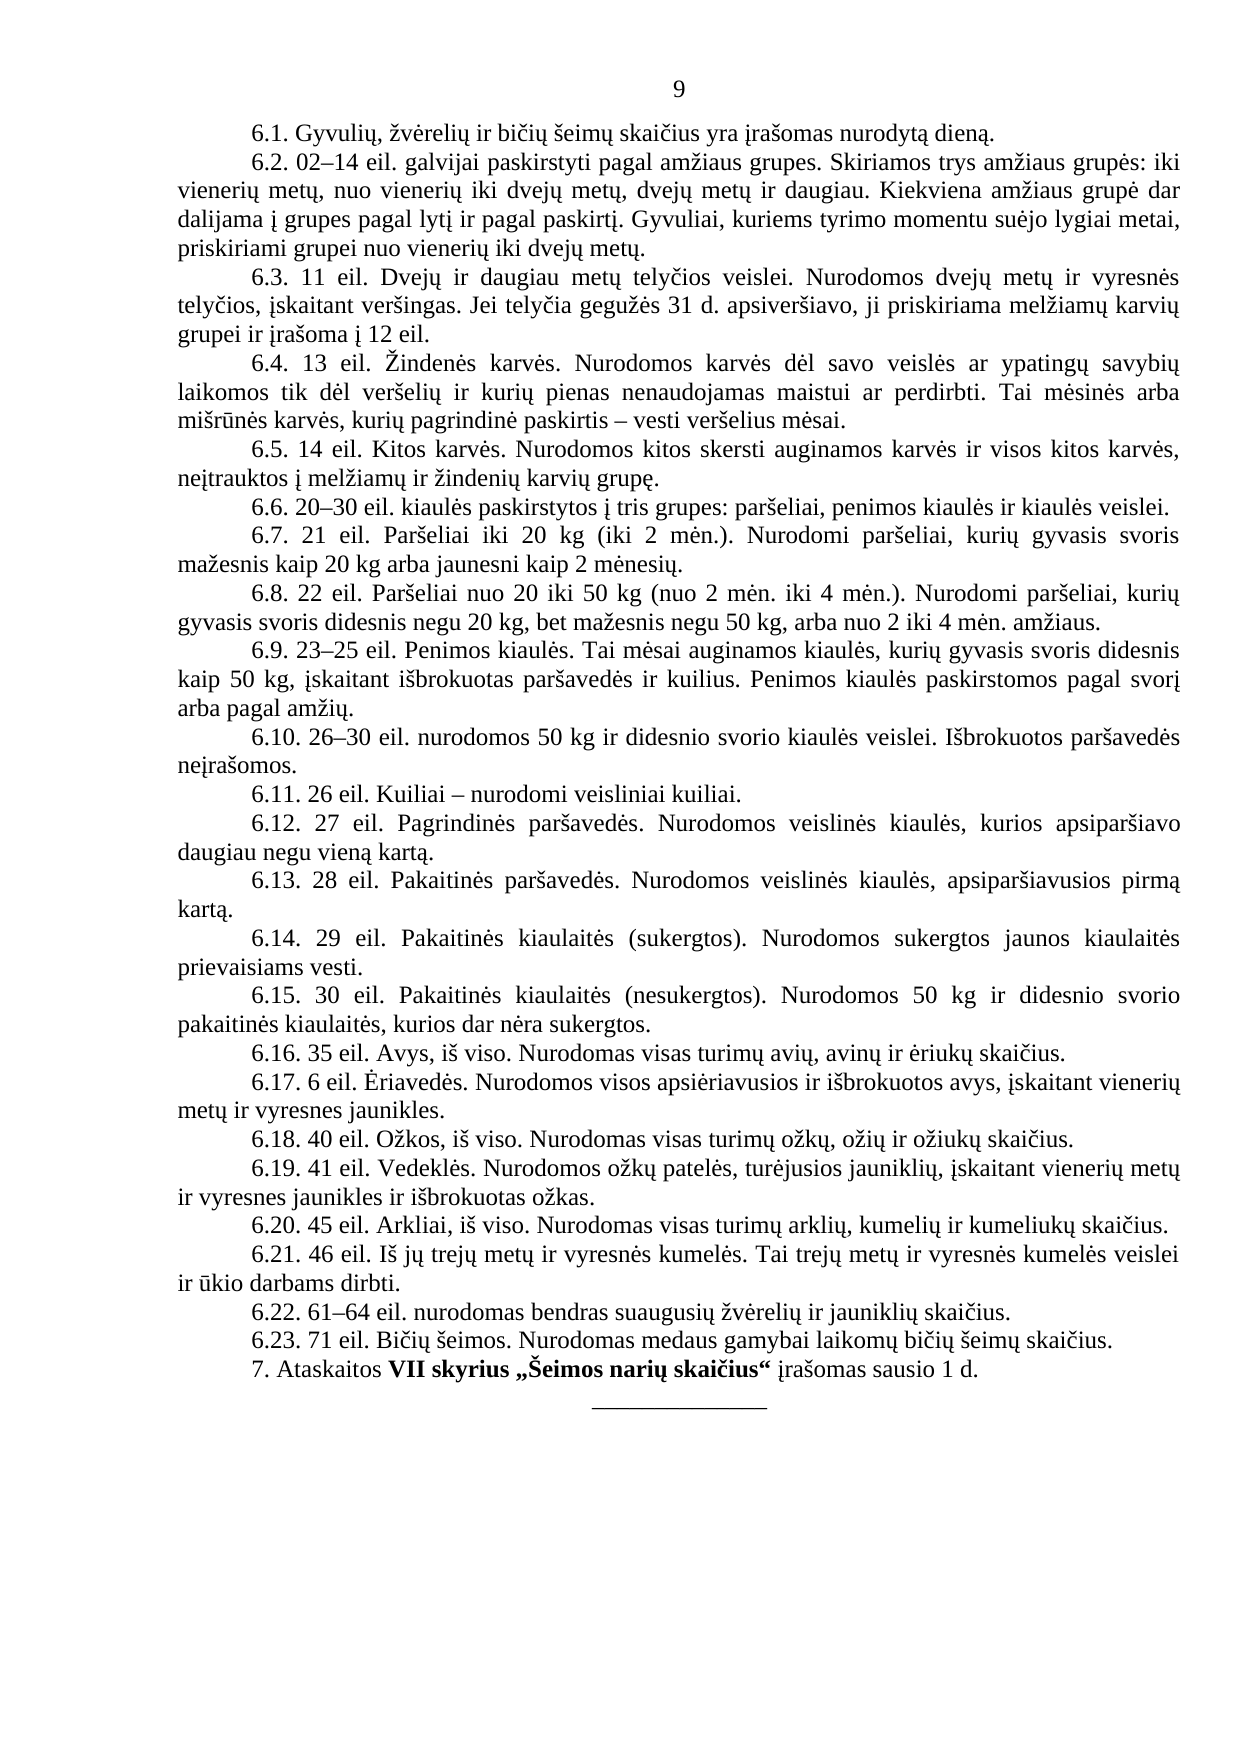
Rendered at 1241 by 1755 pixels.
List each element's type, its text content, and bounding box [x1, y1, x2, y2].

text 6.15. 30 eil. Pakaitinės kiaulaitės (nesukergtos). Nurodomos 50 kg ir didesnio svorio pakaitinės kiaulaitės, kurios dar nėra sukergtos. [177, 981, 1181, 1038]
text 6.5. 14 eil. Kitos karvės. Nurodomos kitos skersti auginamos karvės ir visos kitos karvės, neįtrauktos į melžiamų ir žindenių karvių grupę. [177, 434, 1181, 492]
text 6.20. 45 eil. Arkliai, iš viso. Nurodomas visas turimų arklių, kumelių ir kumeliukų skaičius. [177, 1211, 1181, 1239]
text 6.8. 22 eil. Paršeliai nuo 20 iki 50 kg (nuo 2 mėn. iki 4 mėn.). Nurodomi paršeliai, kurių gyvasis svoris didesnis negu 20 kg, bet mažesnis negu 50 kg, arba nuo 2 iki 4 mėn. amžiaus. [177, 578, 1181, 636]
text 6.1. Gyvulių, žvėrelių ir bičių šeimų skaičius yra įrašomas nurodytą dieną. [177, 118, 1181, 147]
text 6.9. 23–25 eil. Penimos kiaulės. Tai mėsai auginamos kiaulės, kurių gyvasis svoris didesnis kaip 50 kg, įskaitant išbrokuotas paršavedės ir kuilius. Penimos kiaulės paskirstomos pagal svorį arba pagal amžių. [177, 636, 1181, 722]
text 6.21. 46 eil. Iš jų trejų metų ir vyresnės kumelės. Tai trejų metų ir vyresnės kumelės veislei ir ūkio darbams dirbti. [177, 1239, 1181, 1297]
text 6.11. 26 eil. Kuiliai – nurodomi veisliniai kuiliai. [177, 779, 1181, 808]
text ______________ [177, 1383, 1181, 1412]
text 6.4. 13 eil. Žindenės karvės. Nurodomos karvės dėl savo veislės ar ypatingų savybių laikomos tik dėl veršelių ir kurių pienas nenaudojamas maistui ar perdirbti. Tai mėsinės arba mišrūnės karvės, kurių pagrindinė paskirtis – vesti veršelius mėsai. [177, 348, 1181, 434]
text 6.18. 40 eil. Ožkos, iš viso. Nurodomas visas turimų ožkų, ožių ir ožiukų skaičius. [177, 1124, 1181, 1153]
text 6.13. 28 eil. Pakaitinės paršavedės. Nurodomos veislinės kiaulės, apsiparšiavusios pirmą kartą. [177, 866, 1181, 923]
text 6.2. 02–14 eil. galvijai paskirstyti pagal amžiaus grupes. Skiriamos trys amžiaus grupės: iki vienerių metų, nuo vienerių iki dvejų metų, dvejų metų ir daugiau. Kiekviena amžiaus grupė dar dalijama į grupes pagal lytį ir pagal paskirtį. Gyvuliai, kuriems tyrimo momentu suėjo lygiai metai, priskiriami grupei nuo vienerių iki dvejų metų. [177, 147, 1181, 262]
text 6.22. 61–64 eil. nurodomas bendras suaugusių žvėrelių ir jauniklių skaičius. [177, 1297, 1181, 1326]
text 6.6. 20–30 eil. kiaulės paskirstytos į tris grupes: paršeliai, penimos kiaulės ir kiaulės veislei. [177, 492, 1181, 521]
text 6.16. 35 eil. Avys, iš viso. Nurodomas visas turimų avių, avinų ir ėriukų skaičius. [177, 1038, 1181, 1067]
text 6.17. 6 eil. Ėriavedės. Nurodomos visos apsiėriavusios ir išbrokuotos avys, įskaitant vienerių metų ir vyresnes jaunikles. [177, 1067, 1181, 1124]
text 7. Ataskaitos VII skyrius „Šeimos narių skaičius“ įrašomas sausio 1 d. [177, 1354, 1181, 1383]
text 6.14. 29 eil. Pakaitinės kiaulaitės (sukergtos). Nurodomos sukergtos jaunos kiaulaitės prievaisiams vesti. [177, 923, 1181, 981]
text 6.12. 27 eil. Pagrindinės paršavedės. Nurodomos veislinės kiaulės, kurios apsiparšiavo daugiau negu vieną kartą. [177, 808, 1181, 866]
text 6.7. 21 eil. Paršeliai iki 20 kg (iki 2 mėn.). Nurodomi paršeliai, kurių gyvasis svoris mažesnis kaip 20 kg arba jaunesni kaip 2 mėnesių. [177, 521, 1181, 578]
text 6.10. 26–30 eil. nurodomos 50 kg ir didesnio svorio kiaulės veislei. Išbrokuotos paršavedės neįrašomos. [177, 722, 1181, 779]
text 6.3. 11 eil. Dvejų ir daugiau metų telyčios veislei. Nurodomos dvejų metų ir vyresnės telyčios, įskaitant veršingas. Jei telyčia gegužės 31 d. apsiveršiavo, ji priskiriama melžiamų karvių grupei ir įrašoma į 12 eil. [177, 262, 1181, 348]
text 6.19. 41 eil. Vedeklės. Nurodomos ožkų patelės, turėjusios jauniklių, įskaitant vienerių metų ir vyresnes jaunikles ir išbrokuotas ožkas. [177, 1153, 1181, 1211]
text 6.23. 71 eil. Bičių šeimos. Nurodomas medaus gamybai laikomų bičių šeimų skaičius. [177, 1326, 1181, 1354]
